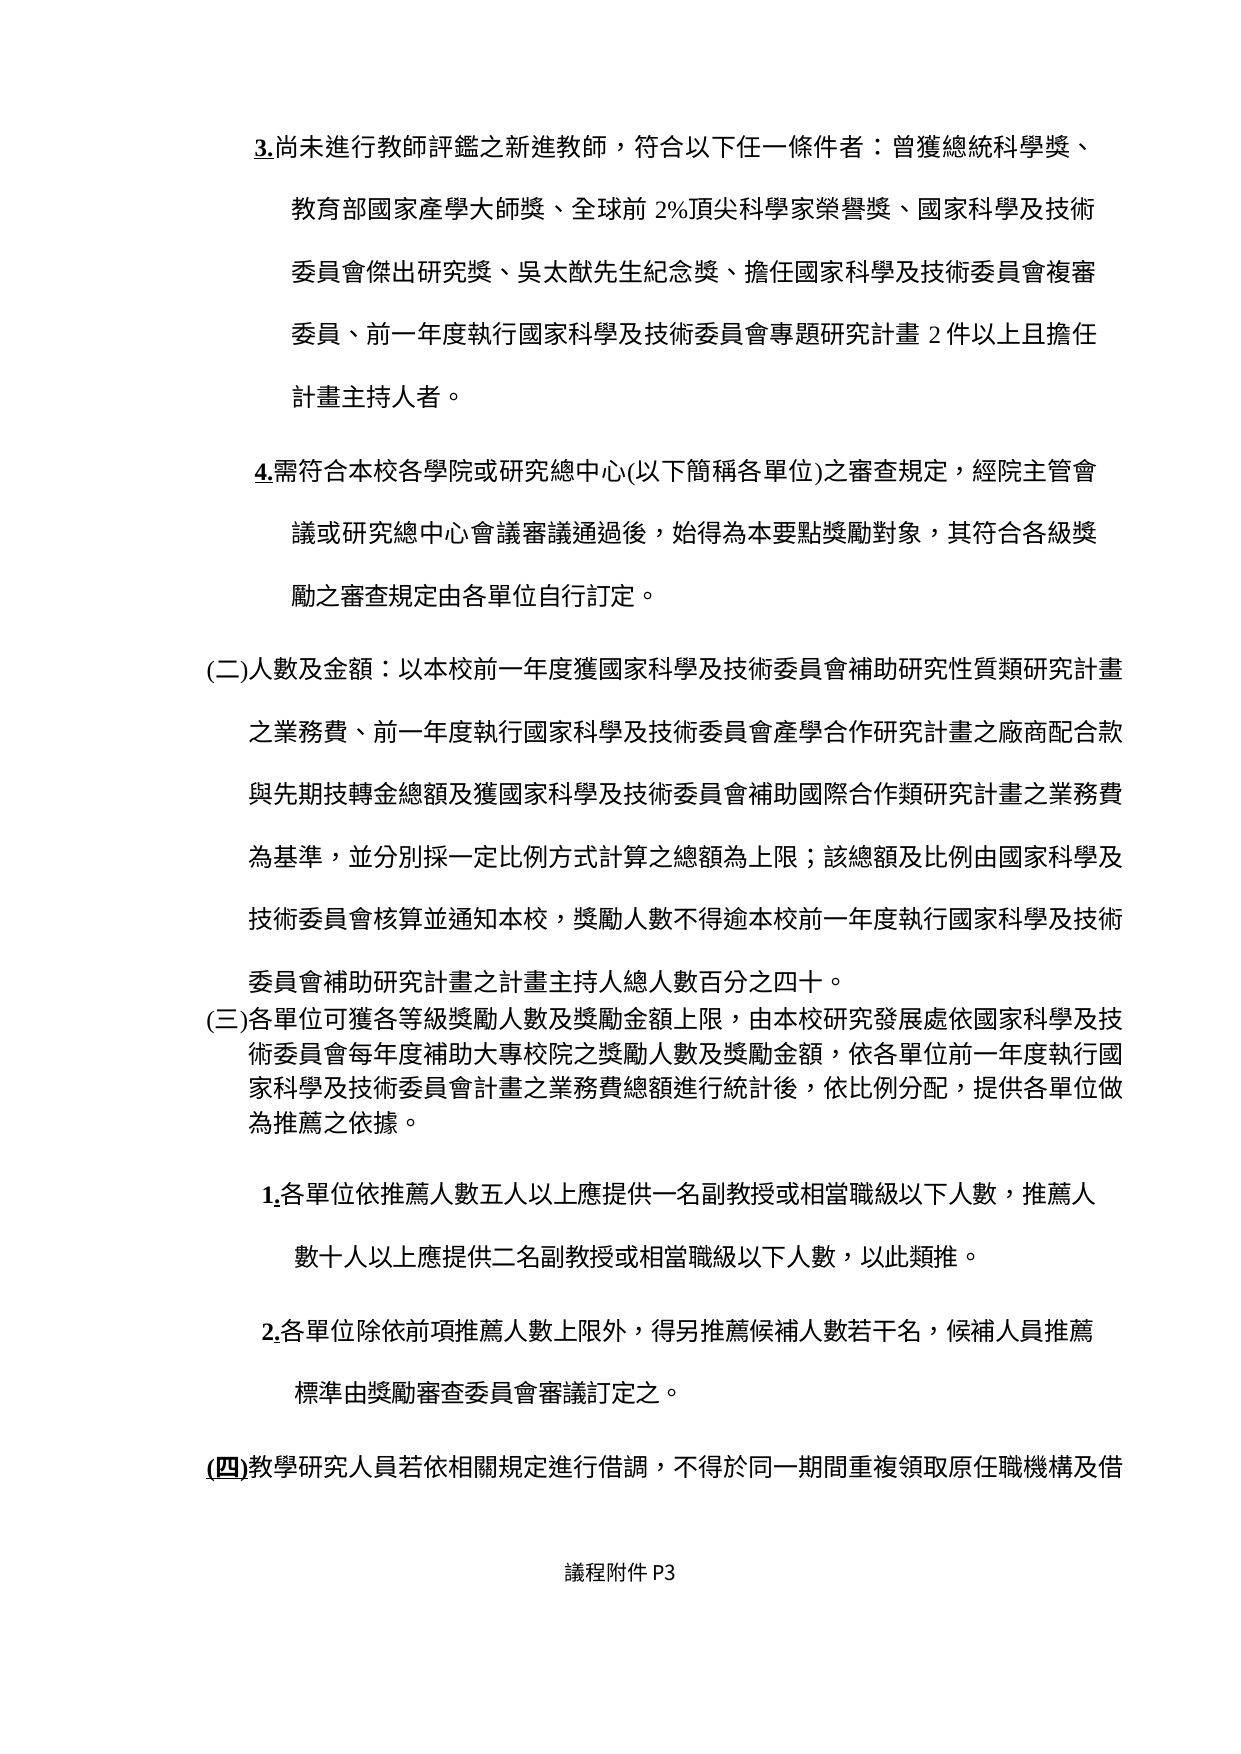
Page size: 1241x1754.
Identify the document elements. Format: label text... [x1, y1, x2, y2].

text 1.各單位依推薦人數五人以上應提供一名副教授或相當職級以下人數，推薦人數十人以上應提供二名副教授或相當職級以下人數，以此類推。 [261, 1151, 1097, 1276]
text (二)人數及金額：以本校前一年度獲國家科學及技術委員會補助研究性質類研究計畫之業務費、前一年度執行國家科學及技術委員會產學合作研究計畫之廠商配合款與先期技轉金總額及獲國家科學及技術委員會補助國際合作類研究計畫之業務費為基準，並分別採一定比例方式計算之總額為上限；該總額及比例由國家科學及技術委員會核算並通知本校，獎勵人數不得逾本校前一年度執行國家科學及技術委員會補助研究計畫之計畫主持人總人數百分之四十。 [206, 626, 1134, 1001]
text 3.尚未進行教師評鑑之新進教師，符合以下任一條件者：曾獲總統科學獎、教育部國家產學大師獎、全球前2%頂尖科學家榮譽獎、國家科學及技術委員會傑出研究獎、吳太猷先生紀念獎、擔任國家科學及技術委員會複審委員、前一年度執行國家科學及技術委員會專題研究計畫2件以上且擔任計畫主持人者。 [254, 104, 1097, 416]
text (四)教學研究人員若依相關規定進行借調，不得於同一期間重複領取原任職機構及借 [206, 1424, 1134, 1486]
text 4.需符合本校各學院或研究總中心(以下簡稱各單位)之審查規定，經院主管會議或研究總中心會議審議通過後，始得為本要點獎勵對象，其符合各級獎勵之審查規定由各單位自行訂定。 [254, 428, 1097, 615]
text 2.各單位除依前項推薦人數上限外，得另推薦候補人數若干名，候補人員推薦標準由獎勵審查委員會審議訂定之。 [261, 1288, 1097, 1413]
text (三)各單位可獲各等級獎勵人數及獎勵金額上限，由本校研究發展處依國家科學及技術委員會每年度補助大專校院之獎勵人數及獎勵金額，依各單位前一年度執行國家科學及技術委員會計畫之業務費總額進行統計後，依比例分配，提供各單位做為推薦之依據。 [206, 1001, 1134, 1139]
